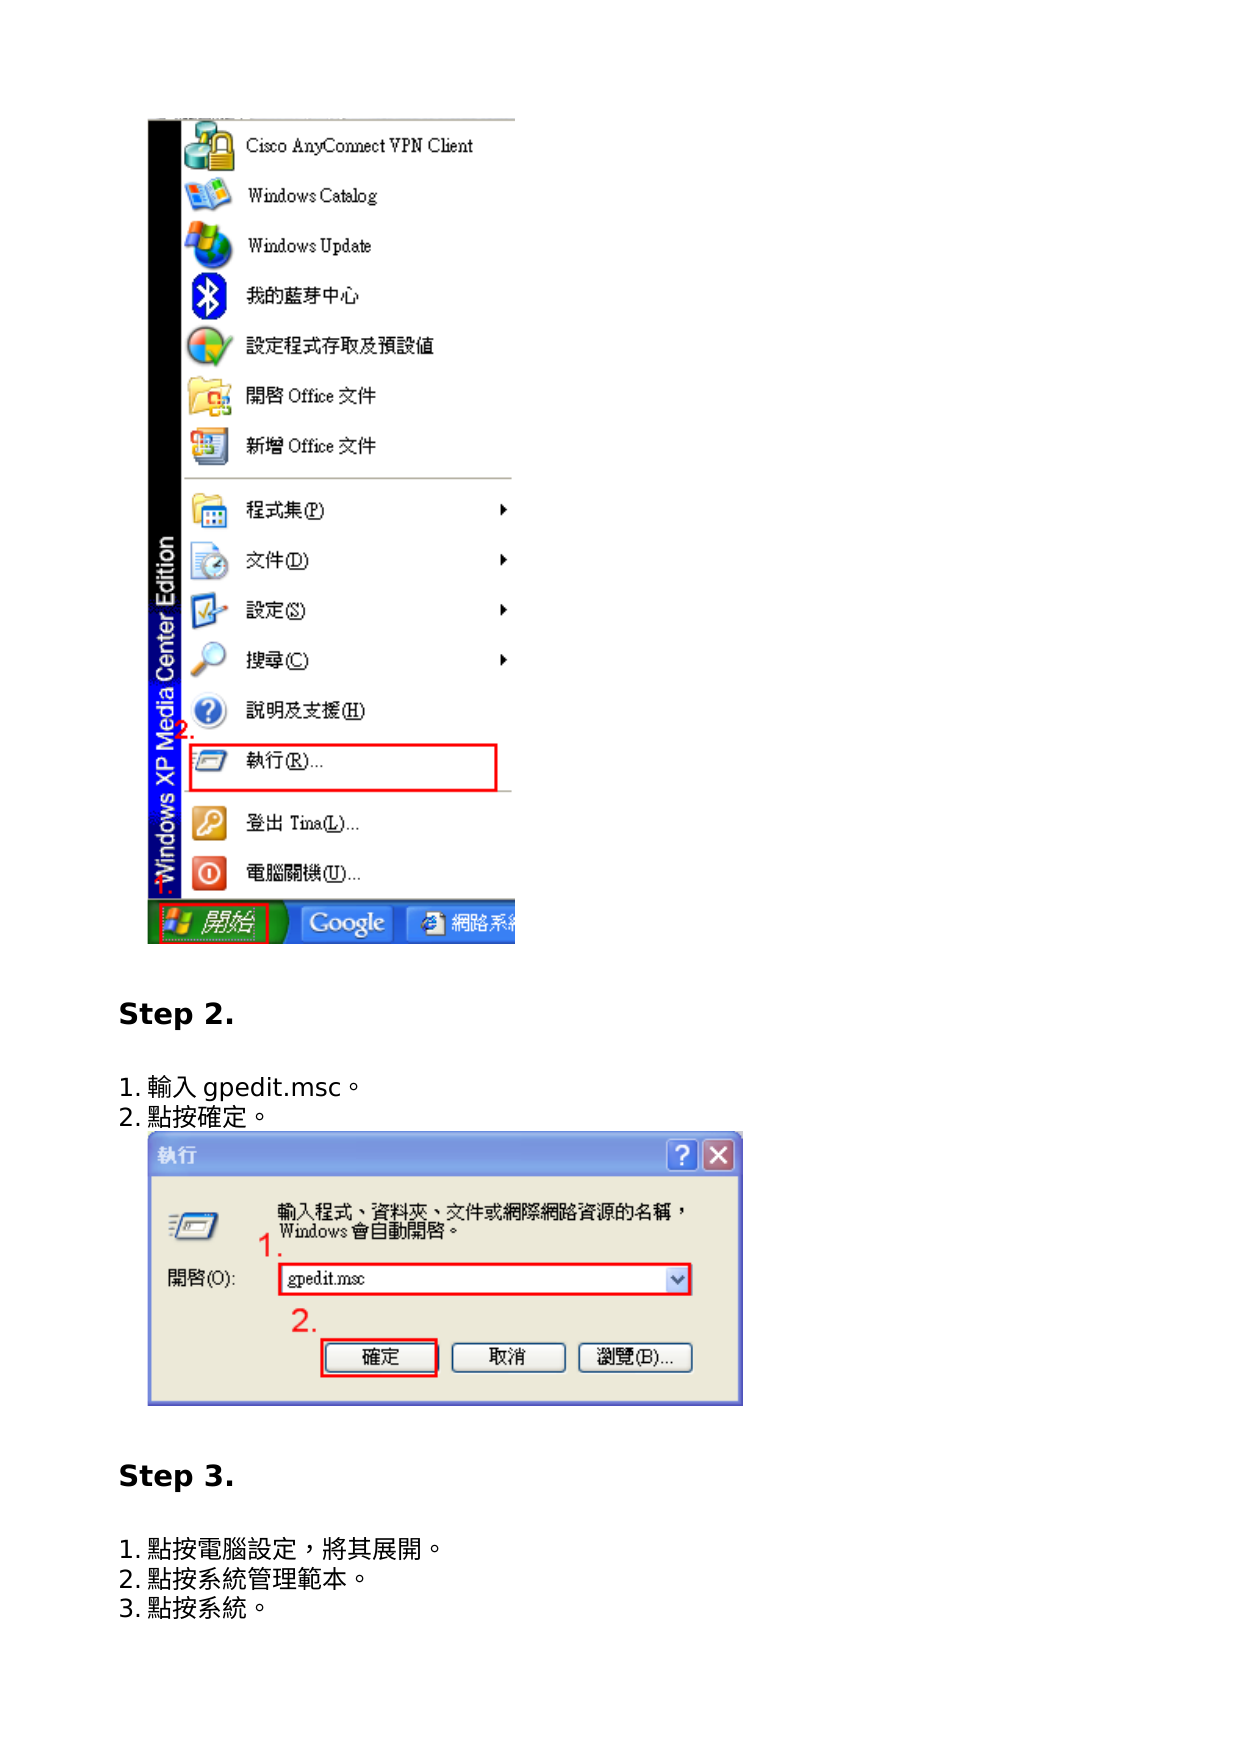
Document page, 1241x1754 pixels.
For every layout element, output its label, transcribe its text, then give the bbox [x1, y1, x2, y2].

list 輸入gpedit.msc。 [118, 1073, 1122, 1103]
list 點按系統管理範本。 [118, 1565, 1122, 1594]
list [118, 118, 147, 943]
picture [147, 1131, 743, 1406]
subtitle Step 2. [118, 998, 1122, 1032]
list [515, 118, 1122, 943]
list 點按電腦設定，將其展開。 [118, 1536, 1122, 1565]
subtitle Step 3. [118, 1460, 1122, 1494]
list 點按確定。 [118, 1103, 1122, 1405]
list 點按系統。 [118, 1594, 1122, 1623]
picture [147, 118, 515, 944]
